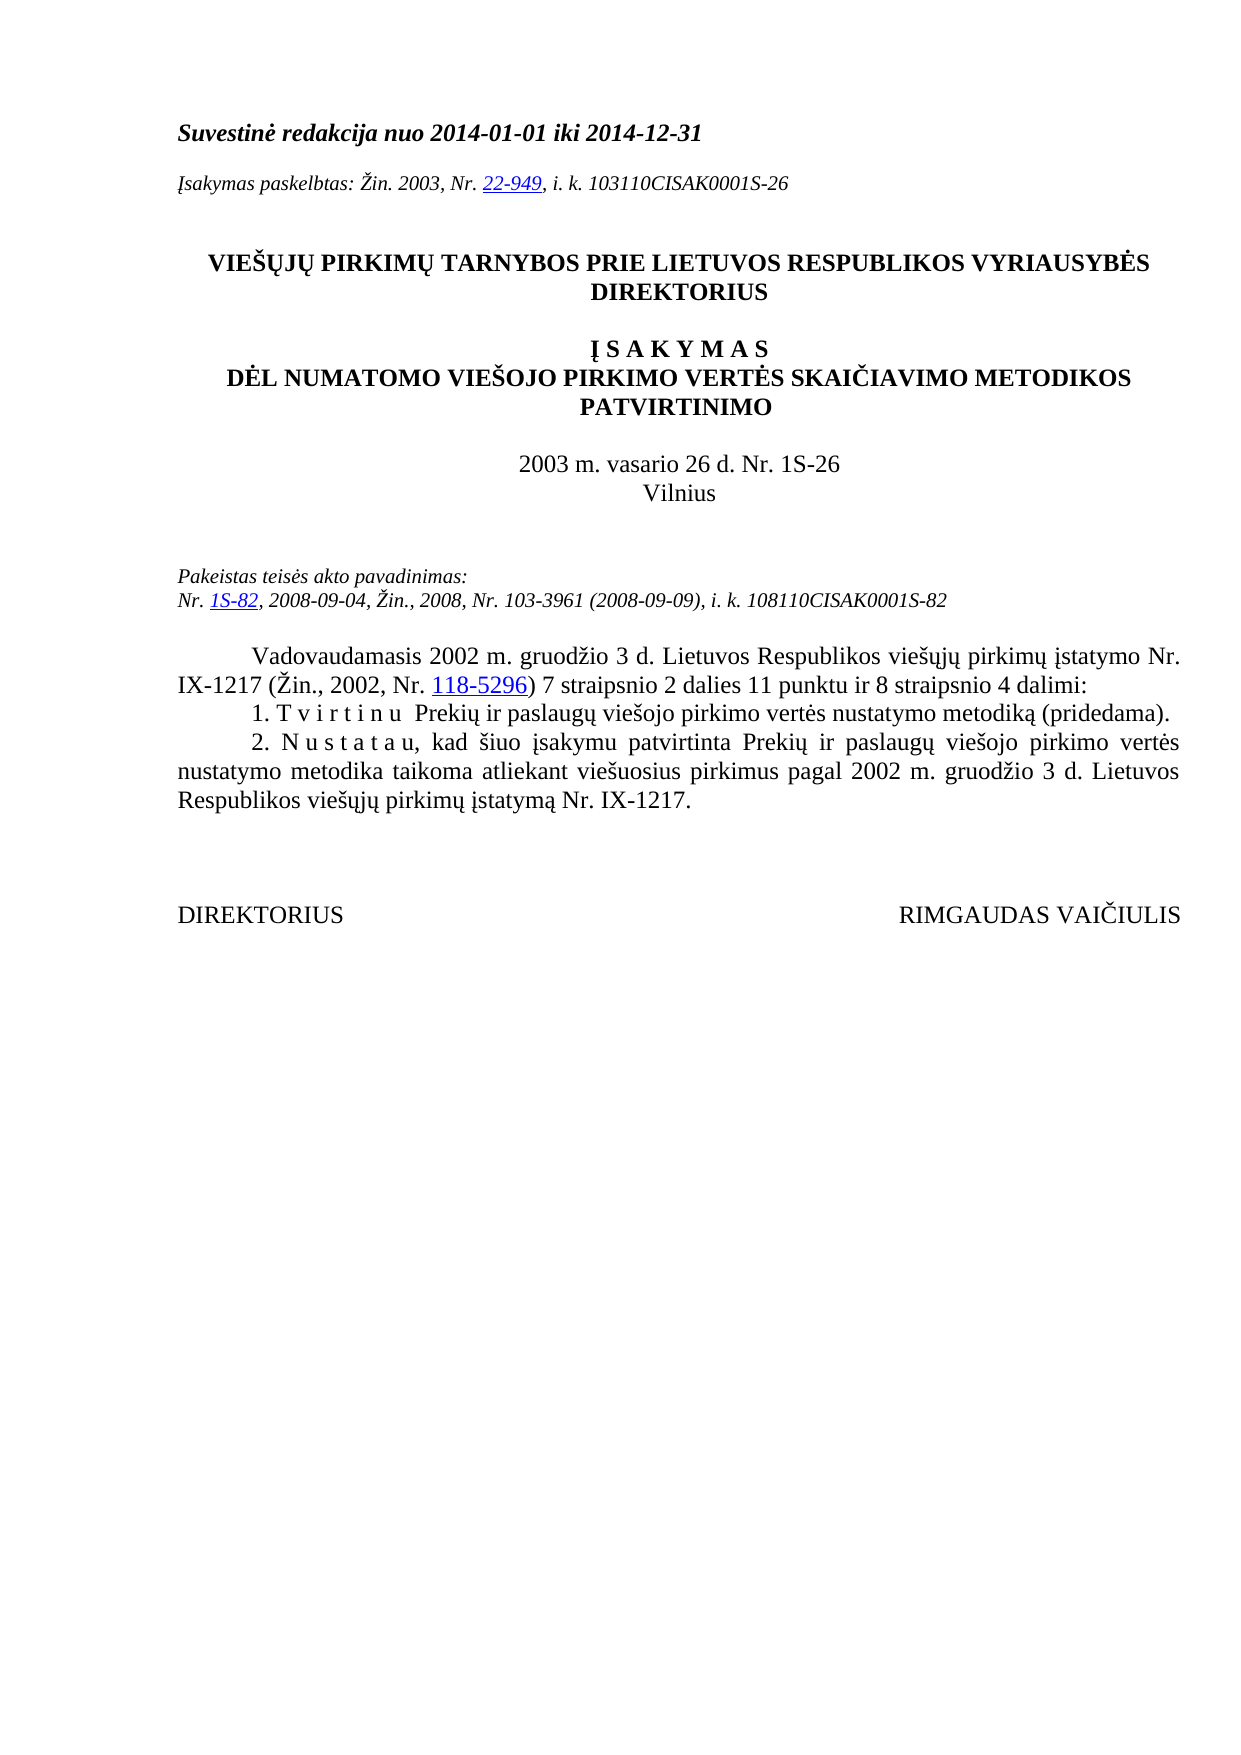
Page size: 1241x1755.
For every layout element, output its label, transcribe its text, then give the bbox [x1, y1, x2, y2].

text DĖL NUMATOMO VIEŠOJO PIRKIMO VERTĖS SKAIČIAVIMO METODIKOS PATVIRTINIMO [177, 363, 1181, 420]
text Suvestinė redakcija nuo 2014-01-01 iki 2014-12-31 [177, 118, 1181, 147]
text Nr. 1S-82, 2008-09-04, Žin., 2008, Nr. 103-3961 (2008-09-09), i. k. 108110CISAK0001S-82 [177, 588, 1181, 612]
text DIREKTORIUS RIMGAUDAS VAIČIULIS [177, 900, 1181, 928]
text Įsakymas paskelbtas: Žin. 2003, Nr. 22-949, i. k. 103110CISAK0001S-26 [177, 171, 1181, 195]
text Į S A K Y M A S [177, 334, 1181, 363]
text VIEŠŲJŲ PIRKIMŲ TARNYBOS PRIE LIETUVOS RESPUBLIKOS VYRIAUSYBĖS DIREKTORIUS [177, 248, 1181, 305]
text Vadovaudamasis 2002 m. gruodžio 3 d. Lietuvos Respublikos viešųjų pirkimų įstatymo Nr. IX-1217 (Žin., 2002, Nr. 118-5296) 7 straipsnio 2 dalies 11 punktu ir 8 straipsnio 4 dalimi: [177, 641, 1181, 698]
text Pakeistas teisės akto pavadinimas: [177, 564, 1181, 588]
text 2003 m. vasario 26 d. Nr. 1S-26 [177, 449, 1181, 478]
text 1. Tvirtinu Prekių ir paslaugų viešojo pirkimo vertės nustatymo metodiką (pridedama). [177, 698, 1181, 727]
text 2. Nustatau, kad šiuo įsakymu patvirtinta Prekių ir paslaugų viešojo pirkimo vertės nustatymo metodika taikoma atliekant viešuosius pirkimus pagal 2002 m. gruodžio 3 d. Lietuvos Respublikos viešųjų pirkimų įstatymą Nr. IX-1217. [177, 727, 1181, 813]
text Vilnius [177, 478, 1181, 507]
